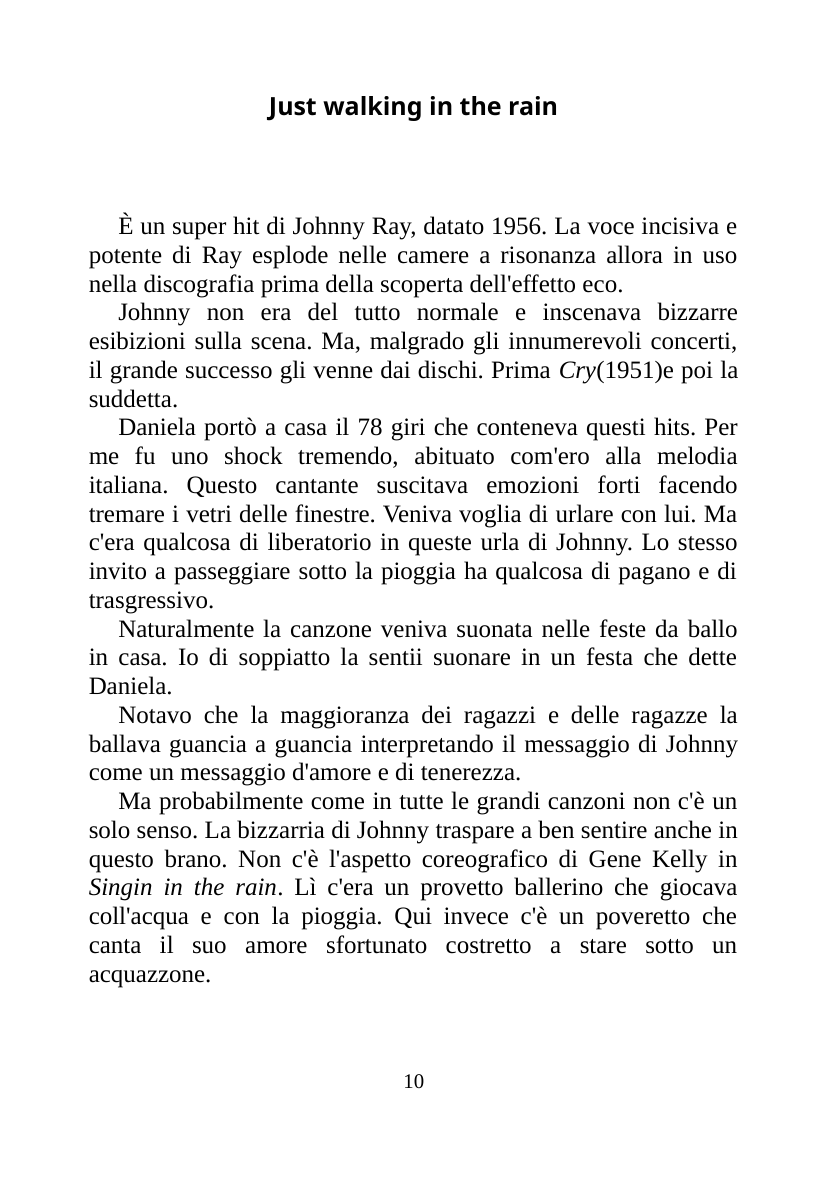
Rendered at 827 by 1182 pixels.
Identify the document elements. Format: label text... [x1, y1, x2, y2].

subtitle Just walking in the rain [88, 88, 738, 123]
text Daniela portò a casa il 78 giri che conteneva questi hits. Per me fu uno shock tremendo, abituato com'ero alla melodia italiana. Questo cantante suscitava emozioni forti facendo tremare i vetri delle finestre. Veniva voglia di urlare con lui. Ma c'era qualcosa di liberatorio in queste urla di Johnny. Lo stesso invito a passeggiare sotto la pioggia ha qualcosa di pagano e di trasgressivo. [88, 412, 738, 614]
text Ma probabilmente come in tutte le grandi canzoni non c'è un solo senso. La bizzarria di Johnny traspare a ben sentire anche in questo brano. Non c'è l'aspetto coreografico di Gene Kelly in Singin in the rain. Lì c'era un provetto ballerino che giocava coll'acqua e con la pioggia. Qui invece c'è un poveretto che canta il suo amore sfortunato costretto a stare sotto un acquazzone. [88, 786, 738, 987]
text Notavo che la maggioranza dei ragazzi e delle ragazze la ballava guancia a guancia interpretando il messaggio di Johnny come un messaggio d'amore e di tenerezza. [88, 700, 738, 786]
text Johnny non era del tutto normale e inscenava bizzarre esibizioni sulla scena. Ma, malgrado gli innumerevoli concerti, il grande successo gli venne dai dischi. Prima Cry(1951)e poi la suddetta. [88, 297, 738, 412]
text È un super hit di Johnny Ray, datato 1956. La voce incisiva e potente di Ray esplode nelle camere a risonanza allora in uso nella discografia prima della scoperta dell'effetto eco. [88, 211, 738, 297]
text Naturalmente la canzone veniva suonata nelle feste da ballo in casa. Io di soppiatto la sentii suonare in un festa che dette Daniela. [88, 614, 738, 700]
